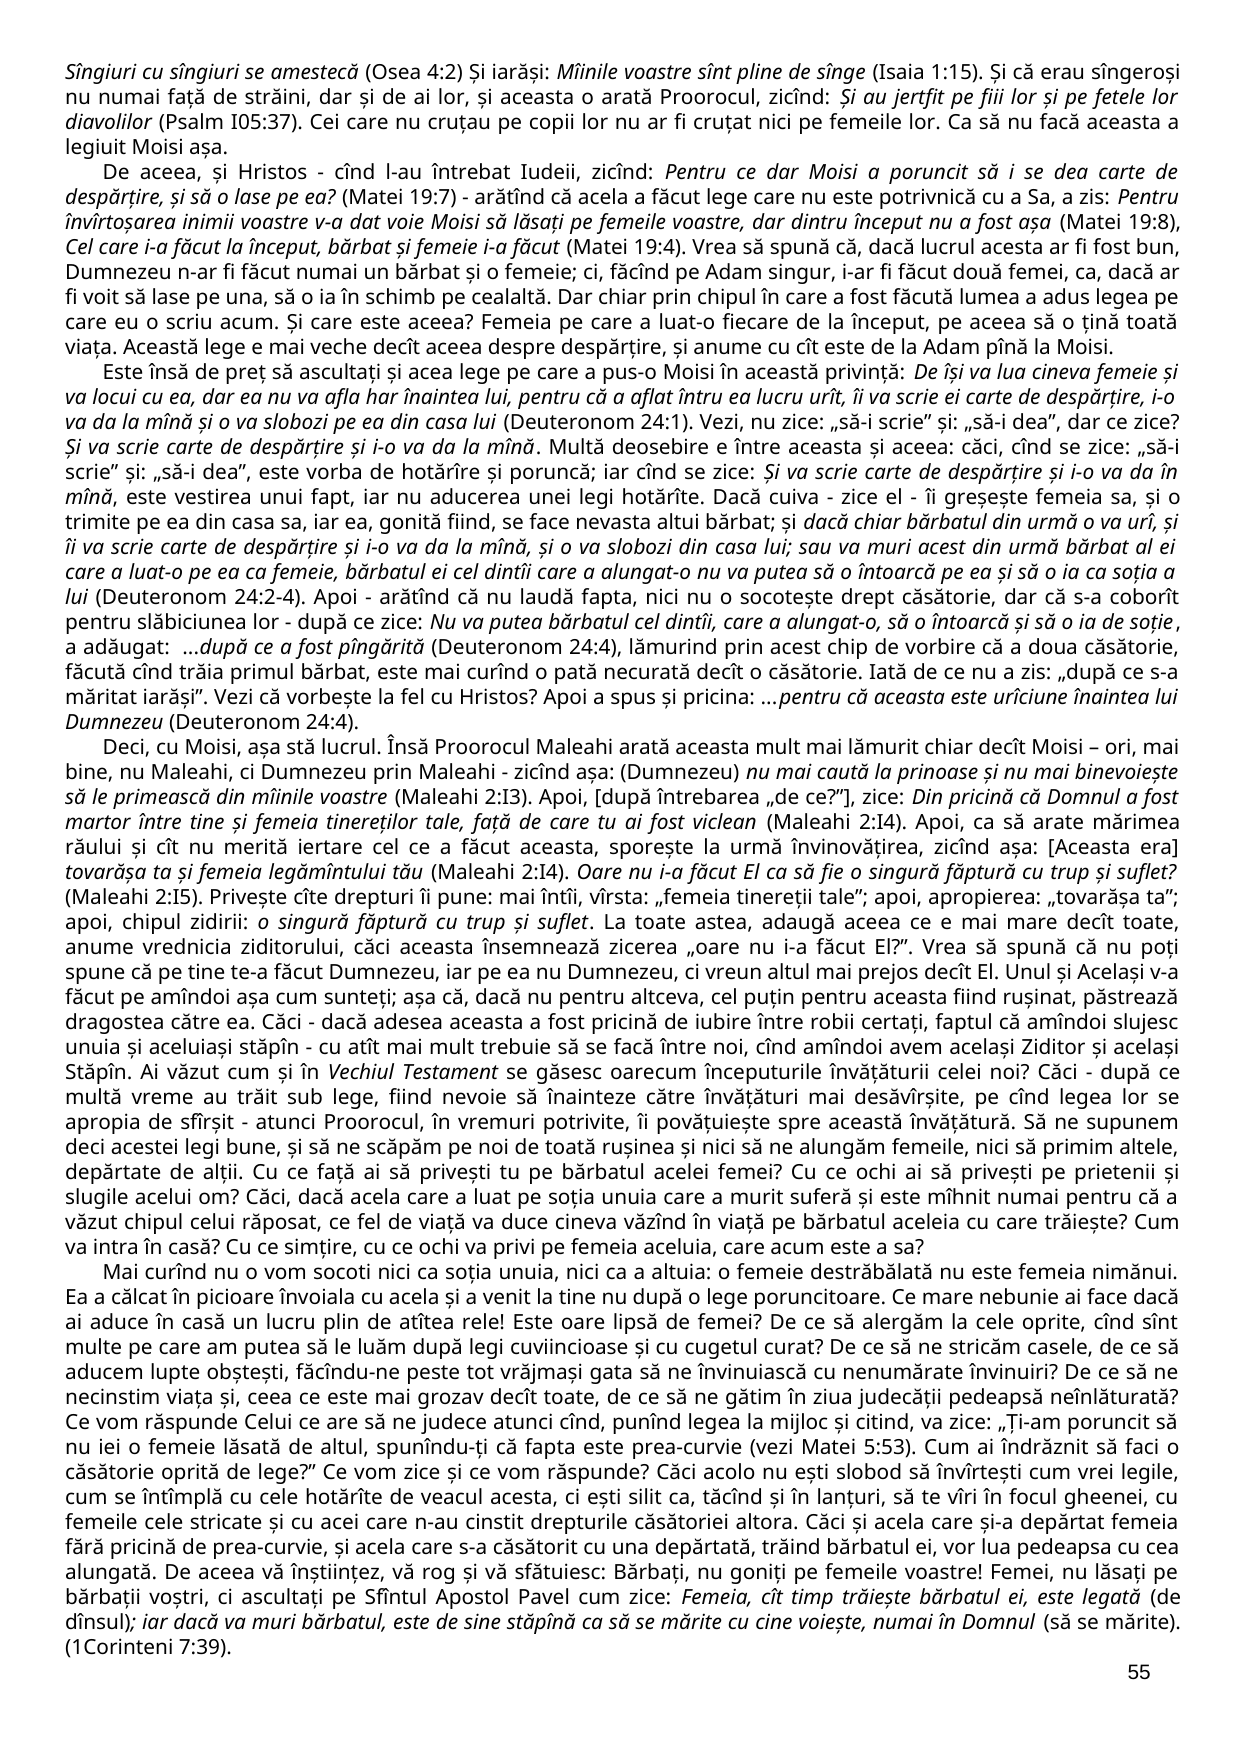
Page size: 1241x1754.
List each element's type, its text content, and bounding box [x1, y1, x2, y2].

text Deci, cu Moisi, aşa stă lucrul. Însă Proorocul Maleahi arată aceasta mult mai lămurit chiar decît Moisi – ori, mai bine, nu Maleahi, ci Dumnezeu prin Maleahi - zicînd aşa: (Dumnezeu) nu mai caută la prinoase şi nu mai binevoieşte să le primească din mîinile voastre (Maleahi 2:I3). Apoi, [după întrebarea „de ce?”], zice: Din pricină că Domnul a fost martor între tine şi femeia tinereţilor tale, faţă de care tu ai fost viclean (Maleahi 2:I4). Apoi, ca să arate mărimea răului şi cît nu merită iertare cel ce a făcut aceasta, sporeşte la urmă învinovăţirea, zicînd aşa: [Aceasta era] tovarăşa ta şi femeia legămîntului tău (Maleahi 2:I4). Oare nu i-a făcut El ca să fie o singură făptură cu trup şi suflet? (Maleahi 2:I5). Priveşte cîte drepturi îi pune: mai întîi, vîrsta: „femeia tinereţii tale”; apoi, apropierea: „tovarăşa ta”; apoi, chipul zidirii: o singură făptură cu trup şi suflet. La toate astea, adaugă aceea ce e mai mare decît toate, anume vrednicia ziditorului, căci aceasta însemnează zicerea „oare nu i-a făcut El?”. Vrea să spună că nu poţi spune că pe tine te-a făcut Dumnezeu, iar pe ea nu Dumnezeu, ci vreun altul mai prejos decît El. Unul şi Acelaşi v-a făcut pe amîndoi aşa cum sunteţi; aşa că, dacă nu pentru altceva, cel puţin pentru aceasta fiind ruşinat, păstrează dragostea către ea. Căci - dacă adesea aceasta a fost pricină de iubire între robii certaţi, faptul că amîndoi slujesc unuia şi aceluiaşi stăpîn - cu atît mai mult trebuie să se facă între noi, cînd amîndoi avem acelaşi Ziditor şi acelaşi Stăpîn. Ai văzut cum şi în Vechiul Testament se găsesc oarecum începuturile învăţăturii celei noi? Căci - după ce multă vreme au trăit sub lege, fiind nevoie să înainteze către învăţături mai desăvîrşite, pe cînd legea lor se apropia de sfîrşit - atunci Proorocul, în vremuri potrivite, îi povăţuieşte spre această învăţătură. Să ne supunem deci acestei legi bune, şi să ne scăpăm pe noi de toată ruşinea şi nici să ne alungăm femeile, nici să primim altele, depărtate de alţii. Cu ce faţă ai să priveşti tu pe bărbatul acelei femei? Cu ce ochi ai să priveşti pe prietenii şi slugile acelui om? Căci, dacă acela care a luat pe soţia unuia care a murit suferă şi este mîhnit numai pentru că a văzut chipul celui răposat, ce fel de viaţă va duce cineva văzînd în viaţă pe bărbatul aceleia cu care trăieşte? Cum va intra în casă? Cu ce simţire, cu ce ochi va privi pe femeia aceluia, care acum este a sa? [65, 734, 1181, 1259]
text Este însă de preţ să ascultaţi şi acea lege pe care a pus-o Moisi în această privinţă: De îşi va lua cineva femeie şi va locui cu ea, dar ea nu va afla har înaintea lui, pentru că a aflat întru ea lucru urît, îi va scrie ei carte de despărţire, i-o va da la mînă şi o va slobozi pe ea din casa lui (Deuteronom 24:1). Vezi, nu zice: „să-i scrie” şi: „să-i dea”, dar ce zice? Şi va scrie carte de despărţire şi i-o va da la mînă. Multă deosebire e între aceasta şi aceea: căci, cînd se zice: „să-i scrie” şi: „să-i dea”, este vorba de hotărîre şi poruncă; iar cînd se zice: Şi va scrie carte de despărţire şi i-o va da în mînă, este vestirea unui fapt, iar nu aducerea unei legi hotărîte. Dacă cuiva - zice el - îi greşeşte femeia sa, şi o trimite pe ea din casa sa, iar ea, gonită fiind, se face nevasta altui bărbat; şi dacă chiar bărbatul din urmă o va urî, şi îi va scrie carte de despărţire şi i-o va da la mînă, şi o va slobozi din casa lui; sau va muri acest din urmă bărbat al ei care a luat-o pe ea ca femeie, bărbatul ei cel dintîi care a alungat-o nu va putea să o întoarcă pe ea şi să o ia ca soţia a lui (Deuteronom 24:2-4). Apoi - arătînd că nu laudă fapta, nici nu o socoteşte drept căsătorie, dar că s-a coborît pentru slăbiciunea lor - după ce zice: Nu va putea bărbatul cel dintîi, care a alungat-o, să o întoarcă şi să o ia de soţie, a adăugat: ...după ce a fost pîngărită (Deuteronom 24:4), lămurind prin acest chip de vorbire că a doua căsătorie, făcută cînd trăia primul bărbat, este mai curînd o pată necurată decît o căsătorie. Iată de ce nu a zis: „după ce s-a măritat iarăşi”. Vezi că vorbeşte la fel cu Hristos? Apoi a spus şi pricina: ...pentru că aceasta este urîciune înaintea lui Dumnezeu (Deuteronom 24:4). [65, 359, 1181, 734]
text De aceea, şi Hristos - cînd l-au întrebat Iudeii, zicînd: Pentru ce dar Moisi a poruncit să i se dea carte de despărţire, şi să o lase pe ea? (Matei 19:7) - arătînd că acela a făcut lege care nu este potrivnică cu a Sa, a zis: Pentru învîrtoşarea inimii voastre v-a dat voie Moisi să lăsaţi pe femeile voastre, dar dintru început nu a fost aşa (Matei 19:8), Cel care i-a făcut la început, bărbat şi femeie i-a făcut (Matei 19:4). Vrea să spună că, dacă lucrul acesta ar fi fost bun, Dumnezeu n-ar fi făcut numai un bărbat şi o femeie; ci, făcînd pe Adam singur, i-ar fi făcut două femei, ca, dacă ar fi voit să lase pe una, să o ia în schimb pe cealaltă. Dar chiar prin chipul în care a fost făcută lumea a adus legea pe care eu o scriu acum. Şi care este aceea? Femeia pe care a luat-o fiecare de la început, pe aceea să o ţină toată viaţa. Această lege e mai veche decît aceea despre despărţire, şi anume cu cît este de la Adam pînă la Moisi. [65, 159, 1181, 359]
text Mai curînd nu o vom socoti nici ca soţia unuia, nici ca a altuia: o femeie destrăbălată nu este femeia nimănui. Ea a călcat în picioare învoiala cu acela şi a venit la tine nu după o lege poruncitoare. Ce mare nebunie ai face dacă ai aduce în casă un lucru plin de atîtea rele! Este oare lipsă de femei? De ce să alergăm la cele oprite, cînd sînt multe pe care am putea să le luăm după legi cuviincioase şi cu cugetul curat? De ce să ne stricăm casele, de ce să aducem lupte obşteşti, făcîndu-ne peste tot vrăjmaşi gata să ne învinuiască cu nenumărate învinuiri? De ce să ne necinstim viaţa şi, ceea ce este mai grozav decît toate, de ce să ne gătim în ziua judecăţii pedeapsă neînlăturată? Ce vom răspunde Celui ce are să ne judece atunci cînd, punînd legea la mijloc şi citind, va zice: „Ţi-am poruncit să nu iei o femeie lăsată de altul, spunîndu-ţi că fapta este prea-curvie (vezi Matei 5:53). Cum ai îndrăznit să faci o căsătorie oprită de lege?” Ce vom zice şi ce vom răspunde? Căci acolo nu eşti slobod să învîrteşti cum vrei legile, cum se întîmplă cu cele hotărîte de veacul acesta, ci eşti silit ca, tăcînd şi în lanţuri, să te vîri în focul gheenei, cu femeile cele stricate şi cu acei care n-au cinstit drepturile căsătoriei altora. Căci şi acela care şi-a depărtat femeia fără pricină de prea-curvie, şi acela care s-a căsătorit cu una depărtată, trăind bărbatul ei, vor lua pedeapsa cu cea alungată. De aceea vă înştiinţez, vă rog şi vă sfătuiesc: Bărbaţi, nu goniţi pe femeile voastre! Femei, nu lăsaţi pe bărbaţii voştri, ci ascultaţi pe Sfîntul Apostol Pavel cum zice: Femeia, cît timp trăieşte bărbatul ei, este legată (de dînsul); iar dacă va muri bărbatul, este de sine stăpînă ca să se mărite cu cine voieşte, numai în Domnul (să se mărite). (1Corinteni 7:39). [65, 1259, 1181, 1659]
text Sîngiuri cu sîngiuri se amestecă (Osea 4:2) Şi iarăşi: Mîinile voastre sînt pline de sînge (Isaia 1:15). Şi că erau sîngeroşi nu numai faţă de străini, dar şi de ai lor, şi aceasta o arată Proorocul, zicînd: Şi au jertfit pe fiii lor şi pe fetele lor diavolilor (Psalm I05:37). Cei care nu cruţau pe copii lor nu ar fi cruţat nici pe femeile lor. Ca să nu facă aceasta a legiuit Moisi aşa. [65, 59, 1181, 159]
